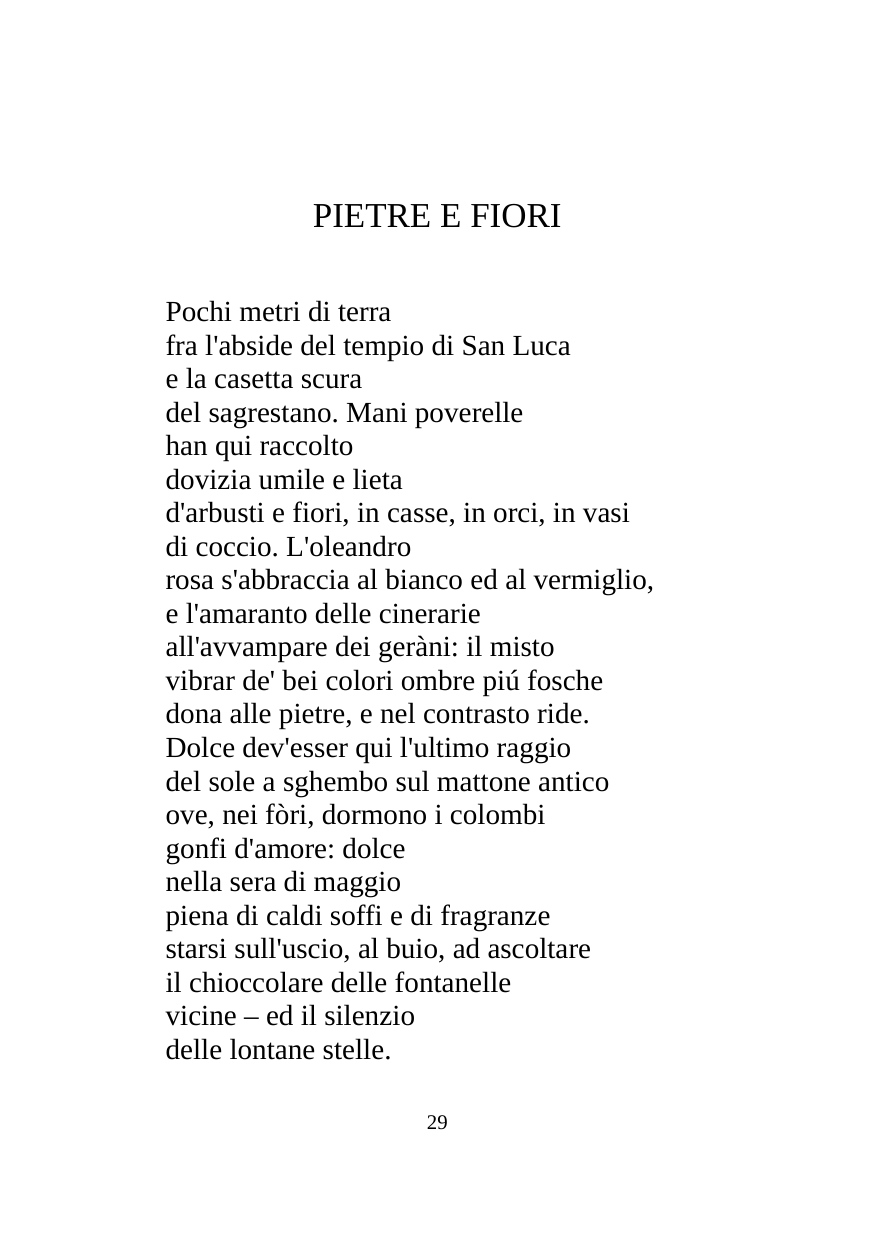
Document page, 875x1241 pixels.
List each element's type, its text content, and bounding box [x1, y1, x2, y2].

text Pochi metri di terra fra l'abside del tempio di San Luca e la casetta scura del sagrestano. Mani poverelle han qui raccolto dovizia umile e lieta d'arbusti e fiori, in casse, in orci, in vasi di coccio. L'oleandro rosa s'abbraccia al bianco ed al vermiglio, e l'amaranto delle cinerarie all'avvampare dei geràni: il misto vibrar de' bei colori ombre piú fosche dona alle pietre, e nel contrasto ride. Dolce dev'esser qui l'ultimo raggio del sole a sghembo sul mattone antico ove, nei fòri, dormono i colombi gonfi d'amore: dolce nella sera di maggio piena di caldi soffi e di fragranze starsi sull'uscio, al buio, ad ascoltare il chioccolare delle fontanelle vicine – ed il silenzio delle lontane stelle. [165, 294, 768, 1066]
subtitle PIETRE E FIORI [106, 195, 768, 235]
